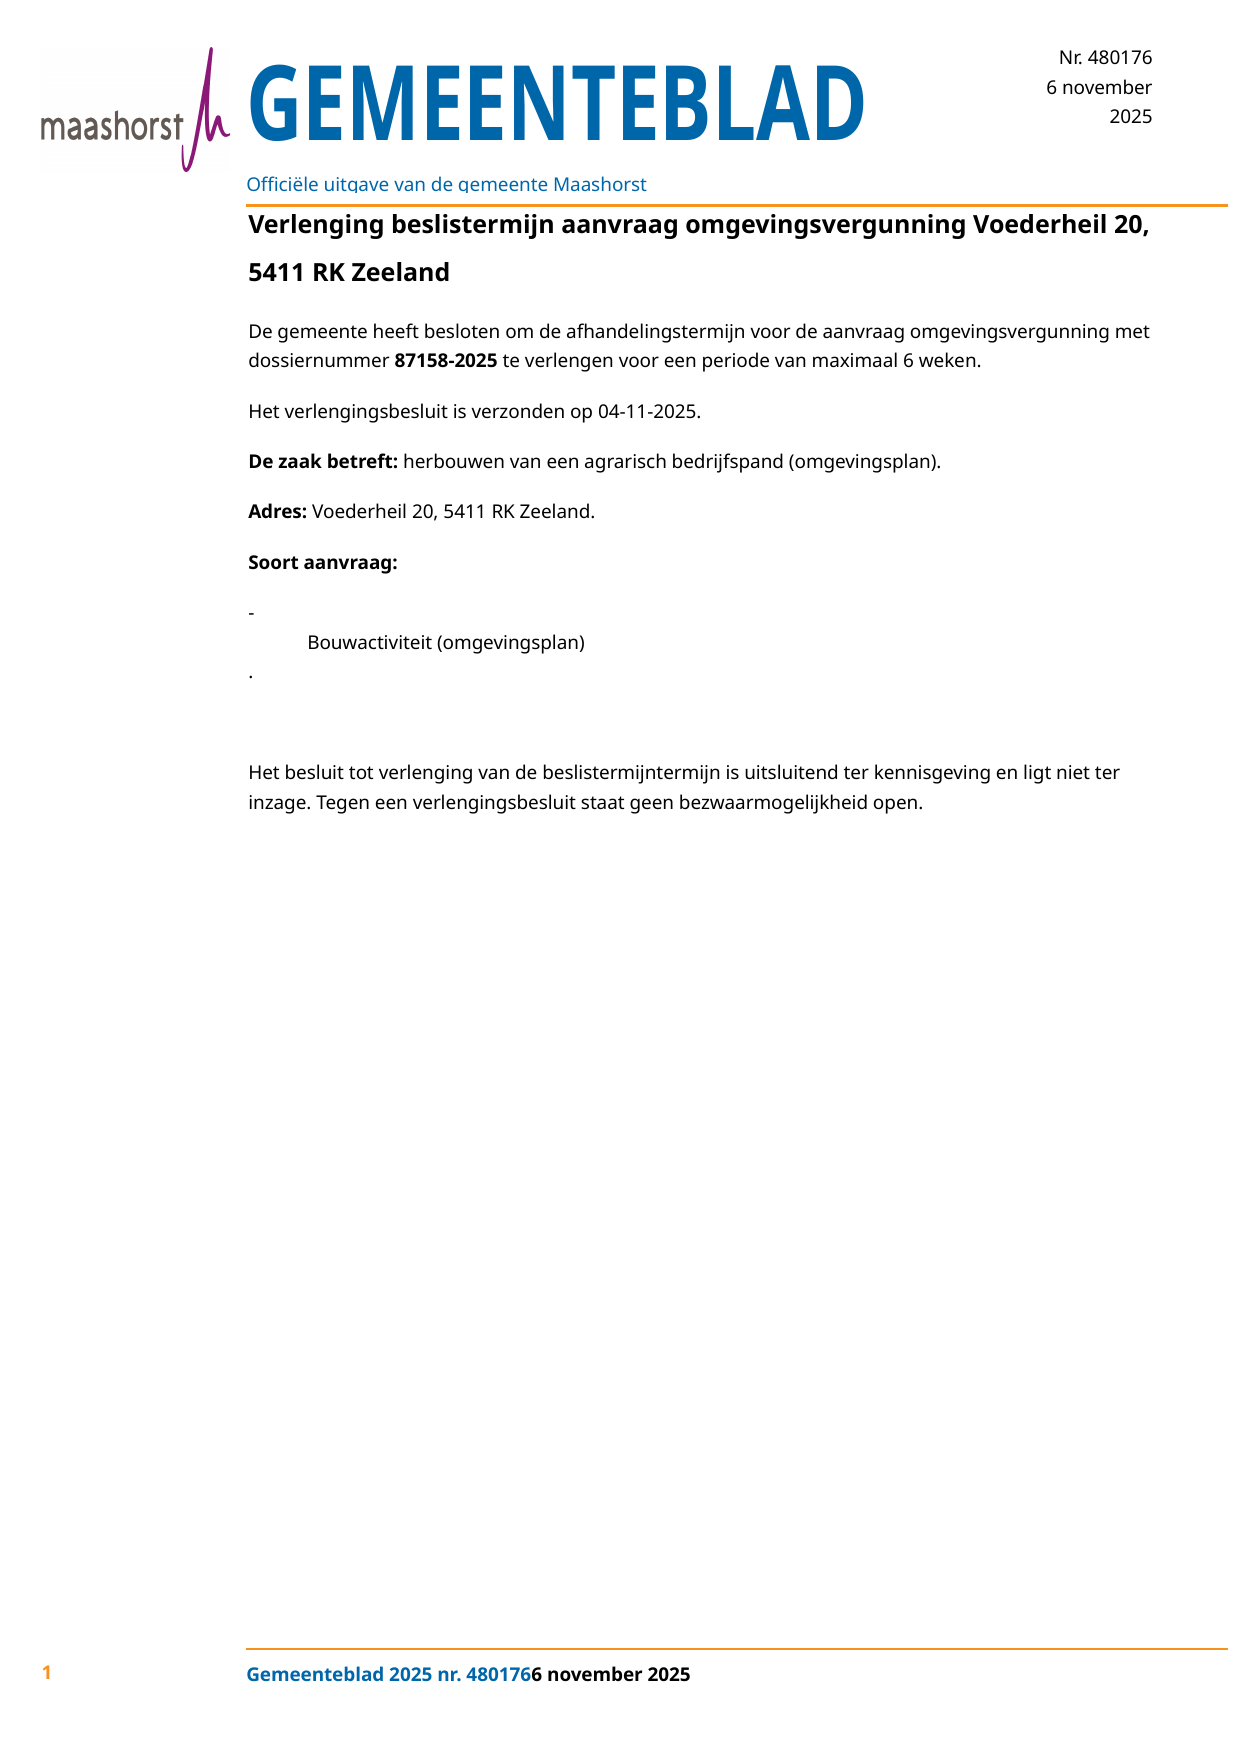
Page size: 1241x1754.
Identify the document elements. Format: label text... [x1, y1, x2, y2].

list Bouwactiviteit (omgevingsplan) [248, 629, 1152, 655]
text . [248, 659, 1152, 684]
text Adres: Voederheil 20, 5411 RK Zeeland. [248, 499, 1152, 524]
text De gemeente heeft besloten om de afhandelingstermijn voor de aanvraag omgevingsvergunning met dossiernummer 87158-2025 te verlengen voor een periode van maximaal 6 weken. [248, 318, 1152, 373]
text Het verlengingsbesluit is verzonden op 04-11-2025. [248, 398, 1152, 424]
text Soort aanvraag: [248, 549, 1152, 575]
text Verlenging beslistermijn aanvraag omgevingsvergunning Voederheil 20, 5411 RK Zeeland [248, 207, 1152, 288]
text De zaak betreft: herbouwen van een agrarisch bedrijfspand (omgevingsplan). [248, 448, 1152, 474]
picture [41, 47, 231, 172]
text Het besluit tot verlenging van de beslistermijntermijn is uitsluitend ter kennisgeving en ligt niet ter inzage. Tegen een verlengingsbesluit staat geen bezwaarmogelijkheid open. [248, 759, 1152, 815]
